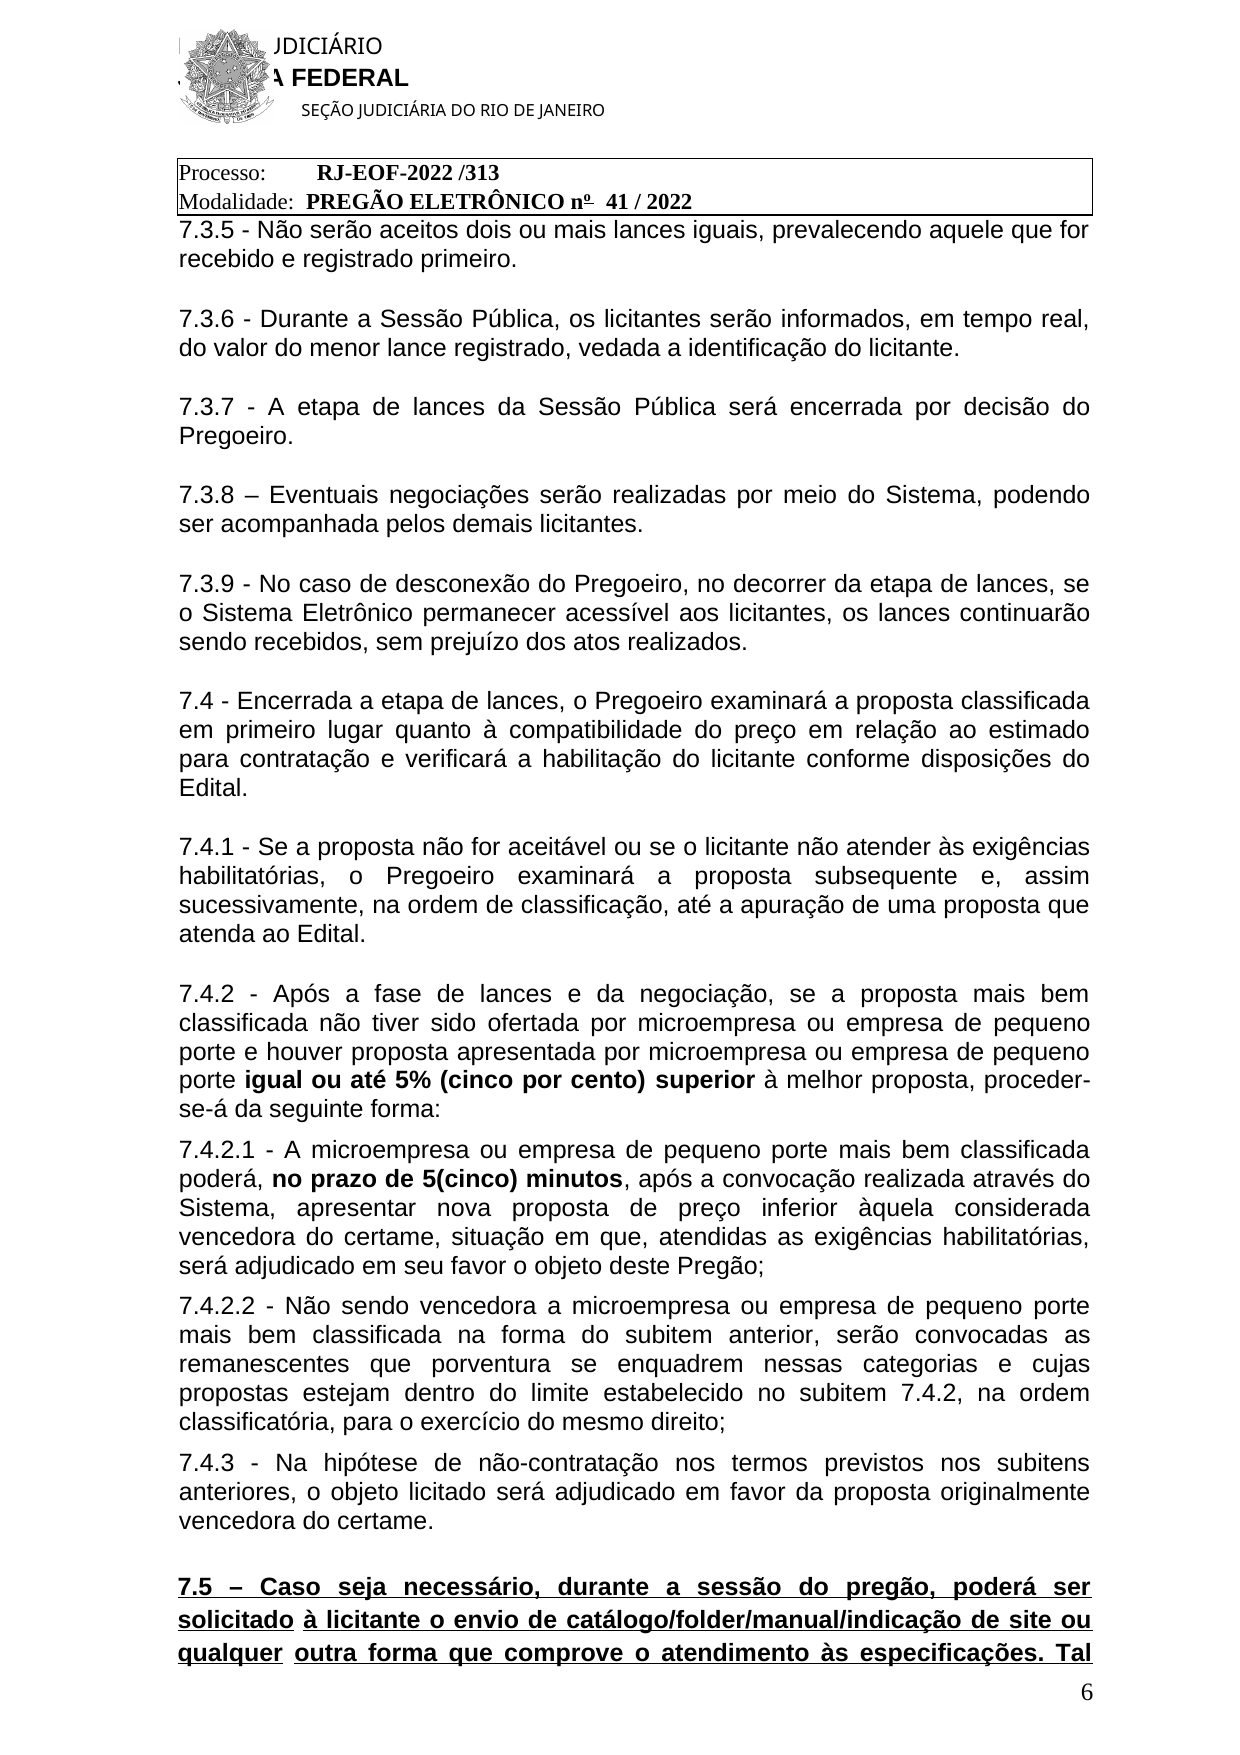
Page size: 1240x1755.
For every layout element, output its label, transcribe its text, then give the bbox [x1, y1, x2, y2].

text 7.3.9 - No caso de desconexão do Pregoeiro, no decorrer da etapa de lances, se o Sistema Eletrônico permanecer acessível aos licitantes, os lances continuarão sendo recebidos, sem prejuízo dos atos realizados. [179, 569, 1092, 656]
text 7.4.2.2 - Não sendo vencedora a microempresa ou empresa de pequeno porte mais bem classificada na forma do subitem anterior, serão convocadas as remanescentes que porventura se enquadrem nessas categorias e cujas propostas estejam dentro do limite estabelecido no subitem 7.4.2, na ordem classificatória, para o exercício do mesmo direito; [179, 1291, 1092, 1436]
text 7.4.2 - Após a fase de lances e da negociação, se a proposta mais bem classificada não tiver sido ofertada por microempresa ou empresa de pequeno porte e houver proposta apresentada por microempresa ou empresa de pequeno porte igual ou até 5% (cinco por cento) superior à melhor proposta, proceder-se-á da seguinte forma: [179, 979, 1092, 1123]
text 7.4.2.1 - A microempresa ou empresa de pequeno porte mais bem classificada poderá, no prazo de 5(cinco) minutos, após a convocação realizada através do Sistema, apresentar nova proposta de preço inferior àquela considerada vencedora do certame, situação em que, atendidas as exigências habilitatórias, será adjudicado em seu favor o objeto deste Pregão; [179, 1135, 1092, 1279]
text 7.4.3 - Na hipótese de não-contratação nos termos previstos nos subitens anteriores, o objeto licitado será adjudicado em favor da proposta originalmente vencedora do certame. [179, 1448, 1092, 1534]
text 7.3.8 – Eventuais negociações serão realizadas por meio do Sistema, podendo ser acompanhada pelos demais licitantes. [179, 481, 1092, 538]
text 7.4.1 - Se a proposta não for aceitável ou se o licitante não atender às exigências habilitatórias, o Pregoeiro examinará a proposta subsequente e, assim sucessivamente, na ordem de classificação, até a apuração de uma proposta que atenda ao Edital. [179, 832, 1092, 948]
text 7.4 - Encerrada a etapa de lances, o Pregoeiro examinará a proposta classificada em primeiro lugar quanto à compatibilidade do preço em relação ao estimado para contratação e verificará a habilitação do licitante conforme disposições do Edital. [179, 686, 1092, 802]
text 7.3.7 - A etapa de lances da Sessão Pública será encerrada por decisão do Pregoeiro. [179, 392, 1092, 450]
text 7.3.6 - Durante a Sessão Pública, os licitantes serão informados, em tempo real, do valor do menor lance registrado, vedada a identificação do licitante. [179, 304, 1092, 362]
text 7.3.5 - Não serão aceitos dois ou mais lances iguais, prevalecendo aquele que for recebido e registrado primeiro. [179, 216, 1092, 273]
text 7.5 – Caso seja necessário, durante a sessão do pregão, poderá ser solicitado à licitante o envio de catálogo/folder/manual/indicação de site ou qualquer outra forma que comprove o atendimento às especificações. Tal [177, 1572, 1093, 1667]
